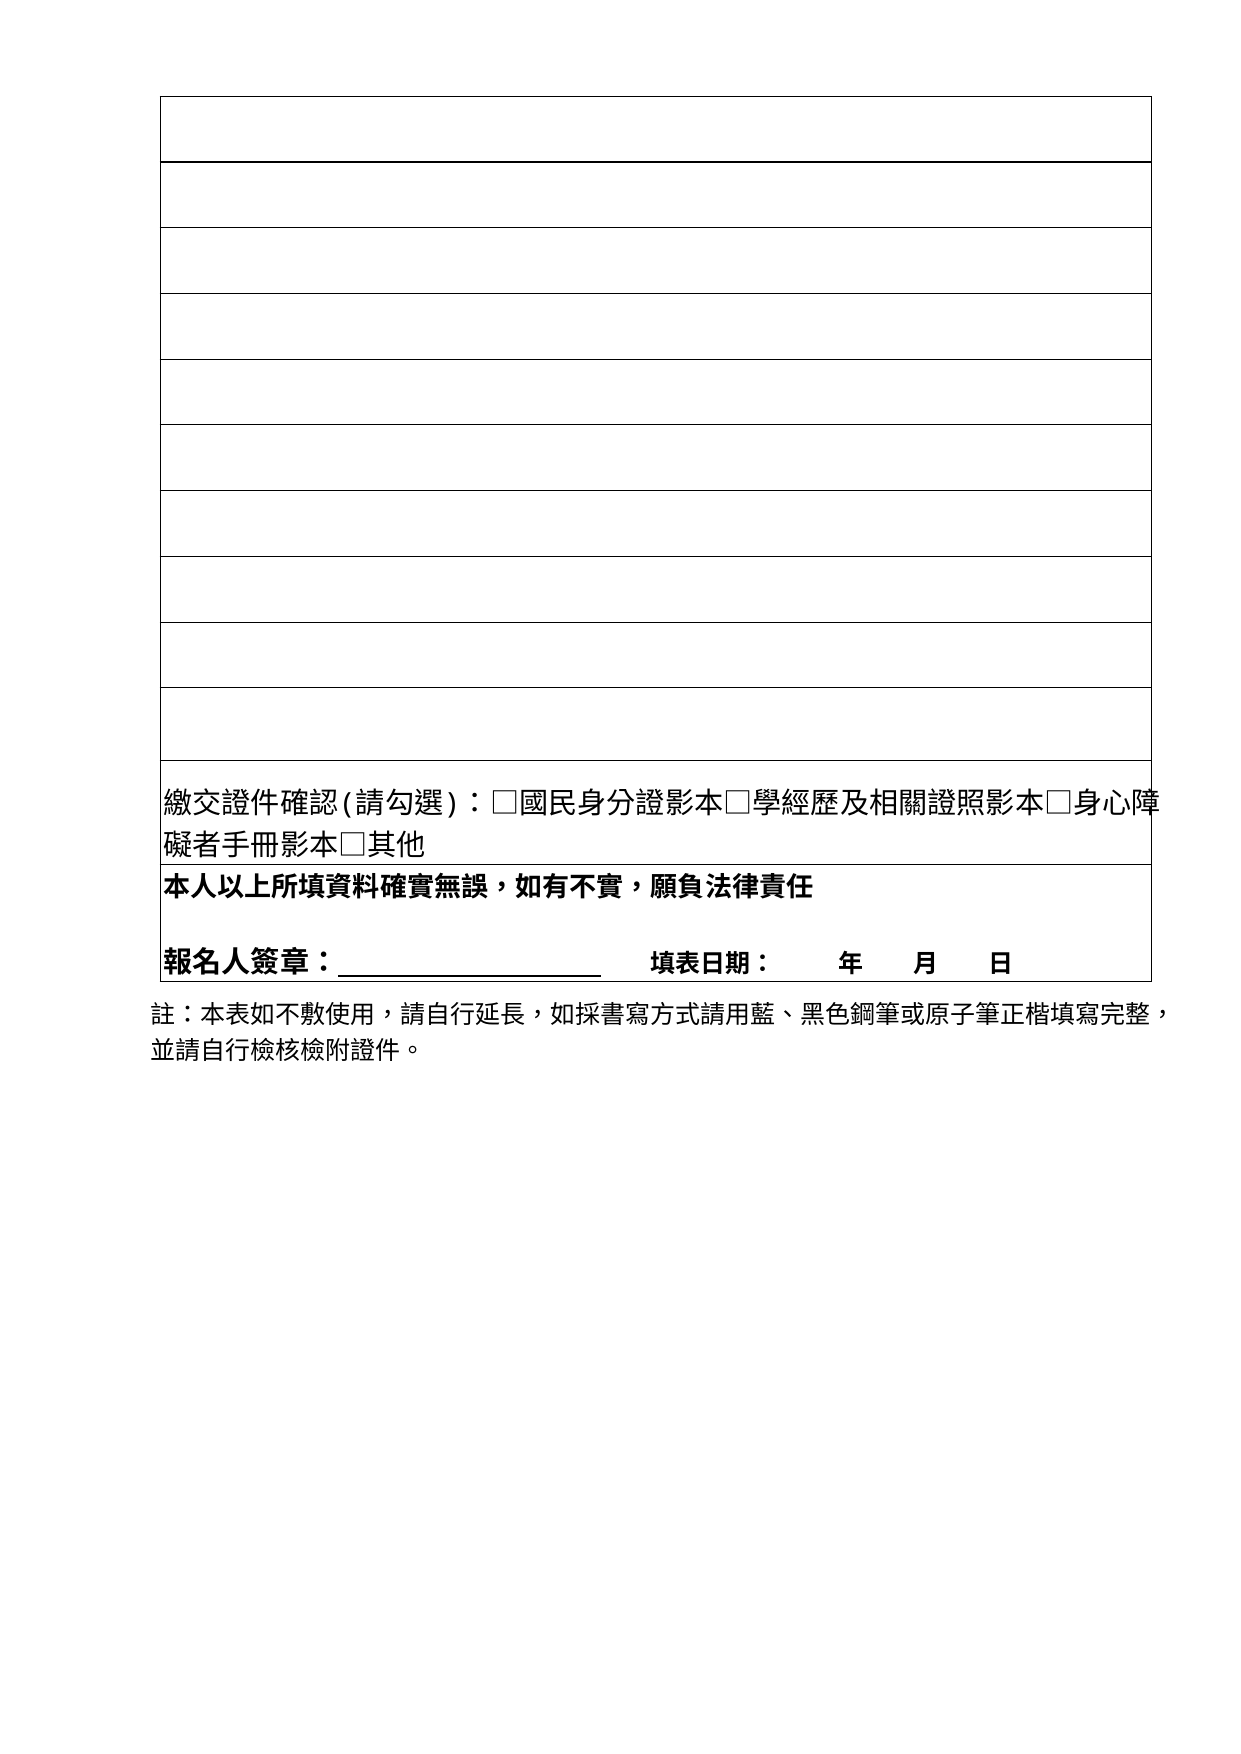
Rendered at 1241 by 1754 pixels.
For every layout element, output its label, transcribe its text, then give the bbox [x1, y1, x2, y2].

table_cell [161, 294, 1151, 359]
table_cell [1152, 622, 1160, 687]
table_cell [1152, 161, 1160, 227]
table_cell [1152, 864, 1160, 981]
table_cell [1152, 359, 1160, 424]
table_cell [1152, 687, 1160, 759]
table_cell [150, 293, 160, 359]
table_cell [1152, 424, 1160, 490]
table_cell [150, 424, 160, 490]
table_cell [150, 760, 160, 864]
table_cell [161, 360, 1151, 424]
table_cell [161, 688, 1151, 759]
table_cell 本人以上所填資料確實無誤，如有不實，願負法律責任 報名人簽章： 填表日期： 年 月 日 [161, 865, 1151, 981]
table_cell [150, 622, 160, 687]
table_cell [161, 557, 1151, 622]
table_cell [1152, 490, 1160, 556]
table_cell [1152, 760, 1160, 864]
table_cell [1152, 227, 1160, 293]
table_cell [150, 359, 160, 424]
table_cell [1152, 556, 1160, 622]
table_cell [161, 163, 1151, 227]
table_cell [150, 687, 160, 759]
table_cell [161, 623, 1151, 687]
table_cell [150, 96, 160, 161]
table_cell [161, 425, 1151, 490]
table_cell [161, 97, 1151, 161]
table_cell [1152, 293, 1160, 359]
table_cell [161, 491, 1151, 556]
table_cell 繳交證件確認(請勾選)：□國民身分證影本□學經歷及相關證照影本□身心障礙者手冊影本□其他 [161, 761, 1151, 864]
table_cell [150, 864, 160, 981]
table_cell [150, 161, 160, 227]
table_cell [150, 490, 160, 556]
table_cell [150, 227, 160, 293]
table_cell [150, 556, 160, 622]
table_cell [1152, 96, 1160, 161]
text 註：本表如不敷使用，請自行延長，如採書寫方式請用藍、黑色鋼筆或原子筆正楷填寫完整，並請自行檢核檢附證件。 [150, 994, 1167, 1067]
table_cell [161, 228, 1151, 293]
